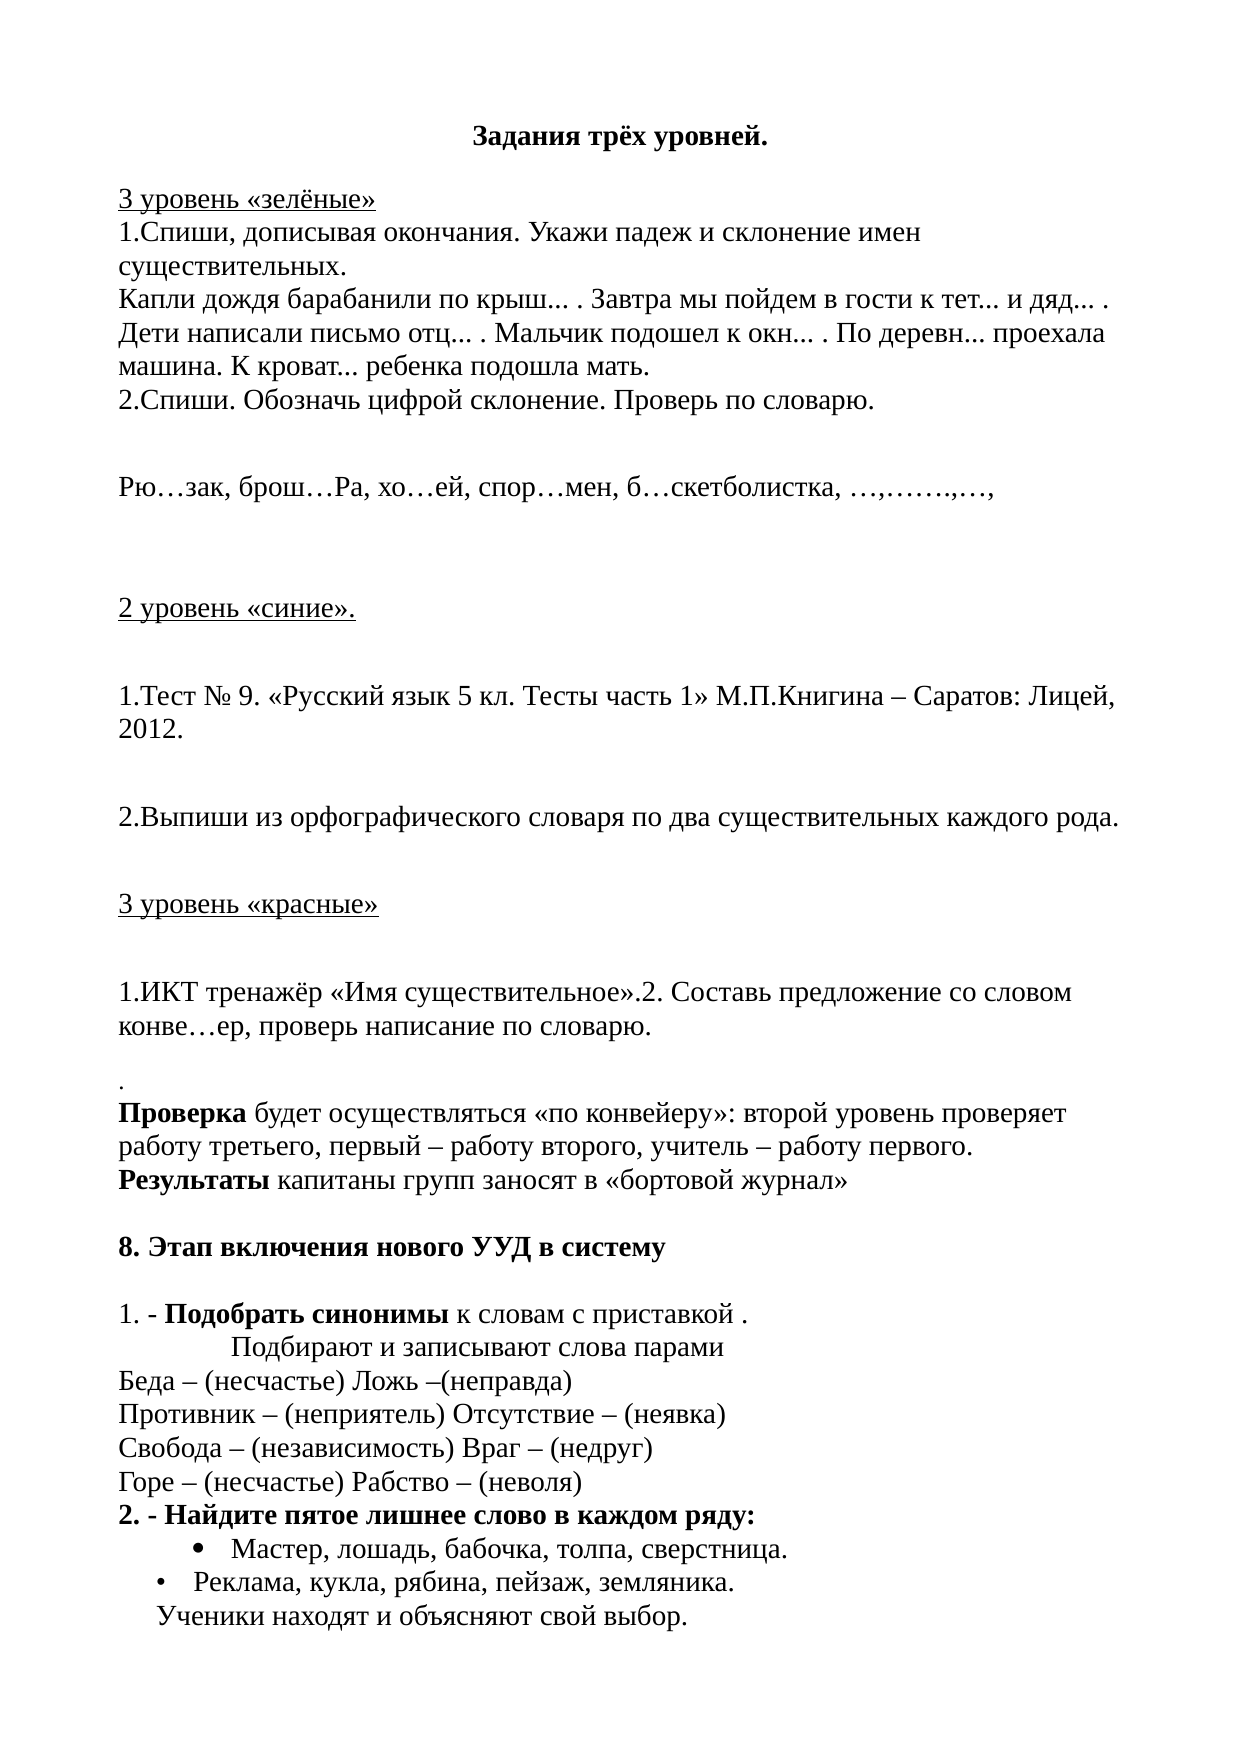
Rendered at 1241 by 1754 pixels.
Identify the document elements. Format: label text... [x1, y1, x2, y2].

list Реклама, кукла, рябина, пейзаж, земляника. [156, 1564, 1122, 1598]
text Проверка будет осуществляться «по конвейеру»: второй уровень проверяет работу третьего, первый – работу второго, учитель – работу первого. Результаты капитаны групп заносят в «бортовой журнал» [118, 1095, 1122, 1195]
text 8. Этап включения нового УУД в систему [118, 1229, 1122, 1262]
text 1.Тест № 9. «Русский язык 5 кл. Тесты часть 1» М.П.Книгина – Саратов: Лицей, 2012. [118, 678, 1122, 745]
text 2.Выпиши из орфографического словаря по два существительных каждого рода. [118, 799, 1122, 833]
text Ученики находят и объясняют свой выбор. [156, 1598, 1122, 1632]
text Противник – (неприятель) Отсутствие – (неявка) [118, 1397, 1122, 1430]
text Горе – (несчастье) Рабство – (неволя) [118, 1464, 1122, 1497]
text 3 уровень «красные» [118, 887, 1122, 920]
text 3 уровень «зелёные» 1.Спиши, дописывая окончания. Укажи падеж и склонение имен существительных. Капли дождя барабанили по крыш... . Завтра мы пойдем в гости к тет... и дяд... . Дети написали письмо отц... . Мальчик подошел к окн... . По деревн... проехала машина. К кроват... ребенка подошла мать. 2.Спиши. Обозначь цифрой склонение. Проверь по словарю. [118, 181, 1122, 416]
text Беда – (несчастье) Ложь –(неправда) [118, 1363, 1122, 1397]
text Подбирают и записывают слова парами [231, 1329, 1122, 1363]
text Свобода – (независимость) Враг – (недруг) [118, 1430, 1122, 1464]
text 1. - Подобрать синонимы к словам с приставкой . [118, 1296, 1122, 1329]
text 1.ИКТ тренажёр «Имя существительное».2. Составь предложение со словом конве…ер, проверь написание по словарю. [118, 974, 1122, 1041]
list Мастер, лошадь, бабочка, толпа, сверстница. [193, 1531, 1122, 1564]
text . [118, 1066, 1122, 1095]
text 2 уровень «синие». [118, 557, 1122, 624]
text 2. - Найдите пятое лишнее слово в каждом ряду: [118, 1497, 1122, 1531]
text Задания трёх уровней. [118, 118, 1122, 152]
text Рю…зак, брош…Ра, хо…ей, спор…мен, б…скетболистка, …,…….,…, [118, 469, 1122, 503]
